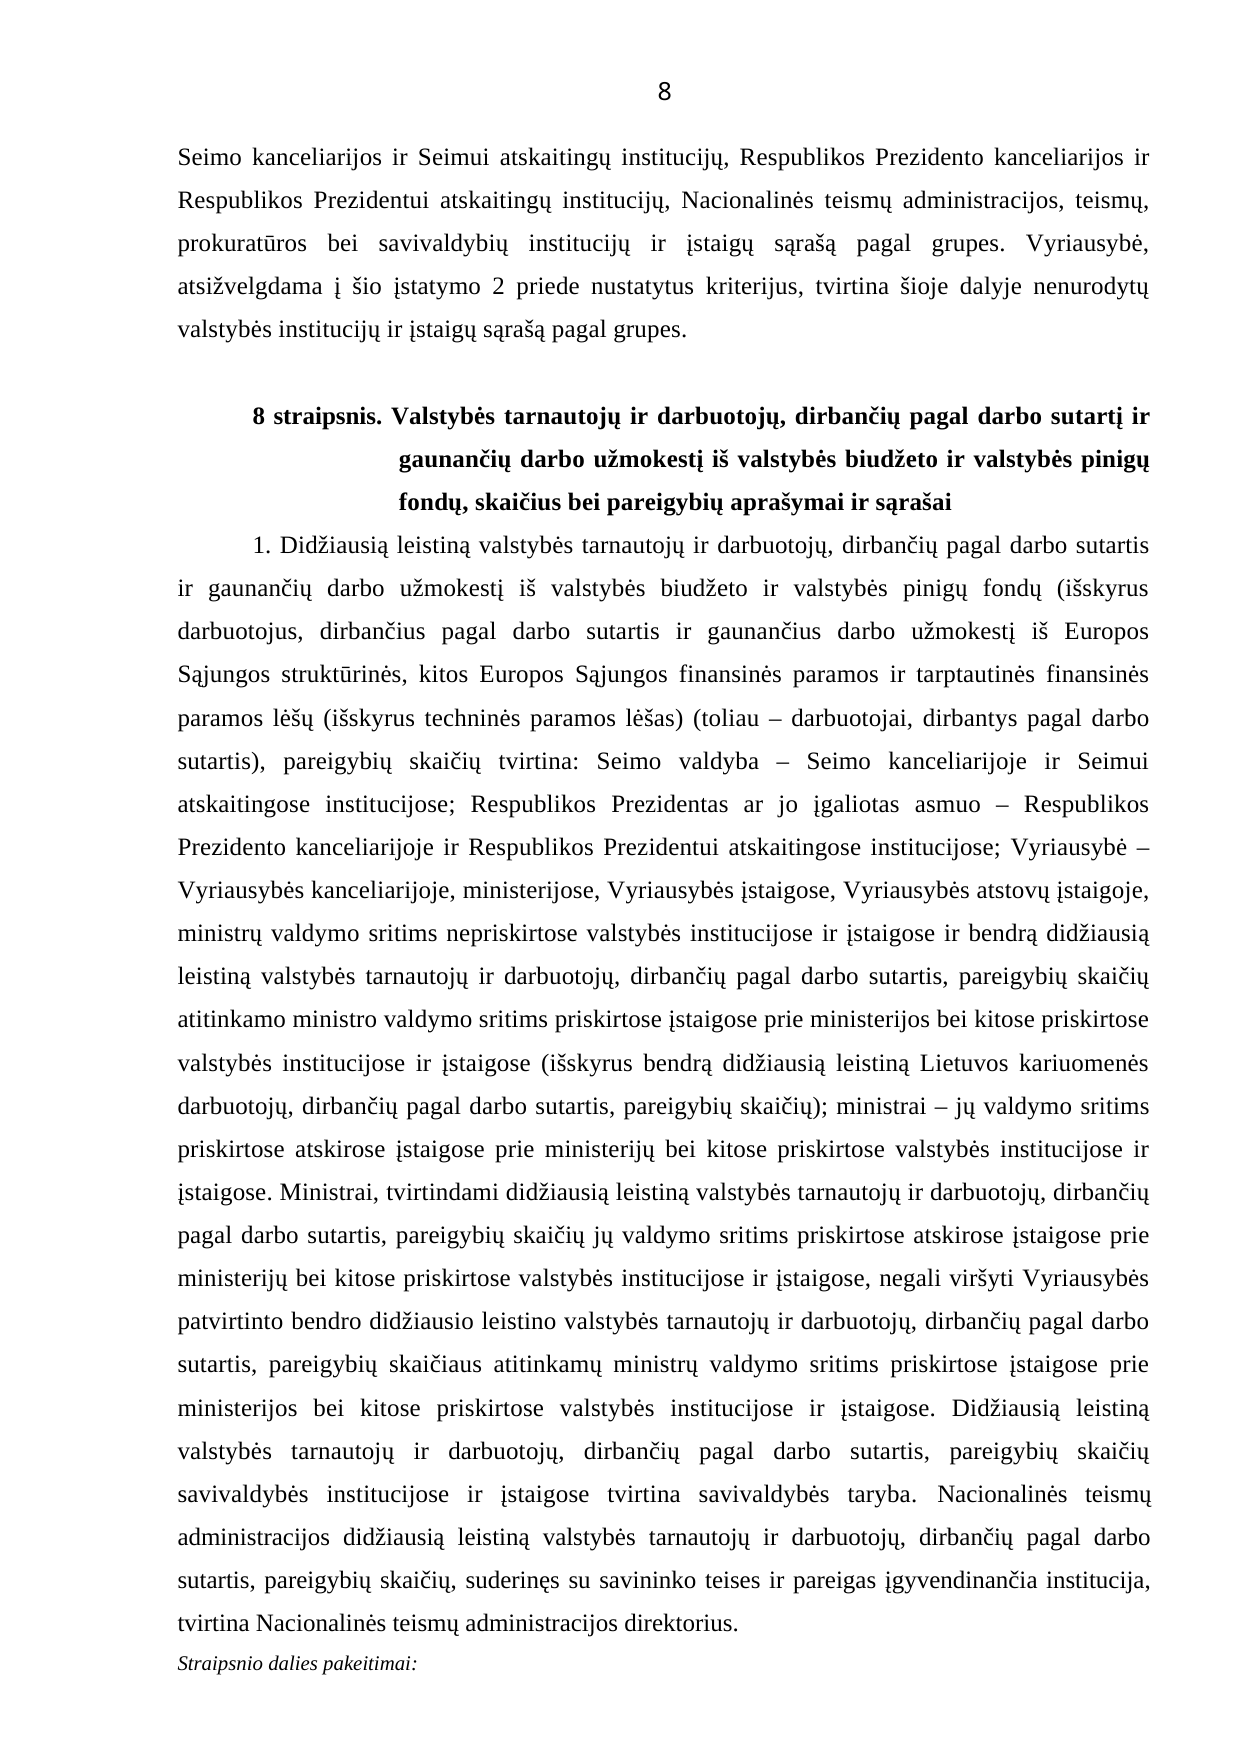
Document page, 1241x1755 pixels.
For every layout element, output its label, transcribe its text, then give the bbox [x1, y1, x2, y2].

text Seimo kanceliarijos ir Seimui atskaitingų institucijų, Respublikos Prezidento kanceliarijos ir Respublikos Prezidentui atskaitingų institucijų, Nacionalinės teismų administracijos, teismų, prokuratūros bei savivaldybių institucijų ir įstaigų sąrašą pagal grupes. Vyriausybė, atsižvelgdama į šio įstatymo 2 priede nustatytus kriterijus, tvirtina šioje dalyje nenurodytų valstybės institucijų ir įstaigų sąrašą pagal grupes. [177, 142, 1152, 343]
text 1. Didžiausią leistiną valstybės tarnautojų ir darbuotojų, dirbančių pagal darbo sutartis ir gaunančių darbo užmokestį iš valstybės biudžeto ir valstybės pinigų fondų (išskyrus darbuotojus, dirbančius pagal darbo sutartis ir gaunančius darbo užmokestį iš Europos Sąjungos struktūrinės, kitos Europos Sąjungos finansinės paramos ir tarptautinės finansinės paramos lėšų (išskyrus techninės paramos lėšas) (toliau – darbuotojai, dirbantys pagal darbo sutartis), pareigybių skaičių tvirtina: Seimo valdyba – Seimo kanceliarijoje ir Seimui atskaitingose institucijose; Respublikos Prezidentas ar jo įgaliotas asmuo – Respublikos Prezidento kanceliarijoje ir Respublikos Prezidentui atskaitingose institucijose; Vyriausybė – Vyriausybės kanceliarijoje, ministerijose, Vyriausybės įstaigose, Vyriausybės atstovų įstaigoje, ministrų valdymo sritims nepriskirtose valstybės institucijose ir įstaigose ir bendrą didžiausią leistiną valstybės tarnautojų ir darbuotojų, dirbančių pagal darbo sutartis, pareigybių skaičių atitinkamo ministro valdymo sritims priskirtose įstaigose prie ministerijos bei kitose priskirtose valstybės institucijose ir įstaigose (išskyrus bendrą didžiausią leistiną Lietuvos kariuomenės darbuotojų, dirbančių pagal darbo sutartis, pareigybių skaičių); ministrai – jų valdymo sritims priskirtose atskirose įstaigose prie ministerijų bei kitose priskirtose valstybės institucijose ir įstaigose. Ministrai, tvirtindami didžiausią leistiną valstybės tarnautojų ir darbuotojų, dirbančių pagal darbo sutartis, pareigybių skaičių jų valdymo sritims priskirtose atskirose įstaigose prie ministerijų bei kitose priskirtose valstybės institucijose ir įstaigose, negali viršyti Vyriausybės patvirtinto bendro didžiausio leistino valstybės tarnautojų ir darbuotojų, dirbančių pagal darbo sutartis, pareigybių skaičiaus atitinkamų ministrų valdymo sritims priskirtose įstaigose prie ministerijos bei kitose priskirtose valstybės institucijose ir įstaigose. Didžiausią leistiną valstybės tarnautojų ir darbuotojų, dirbančių pagal darbo sutartis, pareigybių skaičių savivaldybės institucijose ir įstaigose tvirtina savivaldybės taryba. Nacionalinės teismų administracijos didžiausią leistiną valstybės tarnautojų ir darbuotojų, dirbančių pagal darbo sutartis, pareigybių skaičių, suderinęs su savininko teises ir pareigas įgyvendinančia institucija, tvirtina Nacionalinės teismų administracijos direktorius. [177, 530, 1152, 1637]
text Straipsnio dalies pakeitimai: [177, 1651, 1152, 1675]
text 8 straipsnis. Valstybės tarnautojų ir darbuotojų, dirbančių pagal darbo sutartį ir gaunančių darbo užmokestį iš valstybės biudžeto ir valstybės pinigų fondų, skaičius bei pareigybių aprašymai ir sąrašai [252, 401, 1152, 516]
